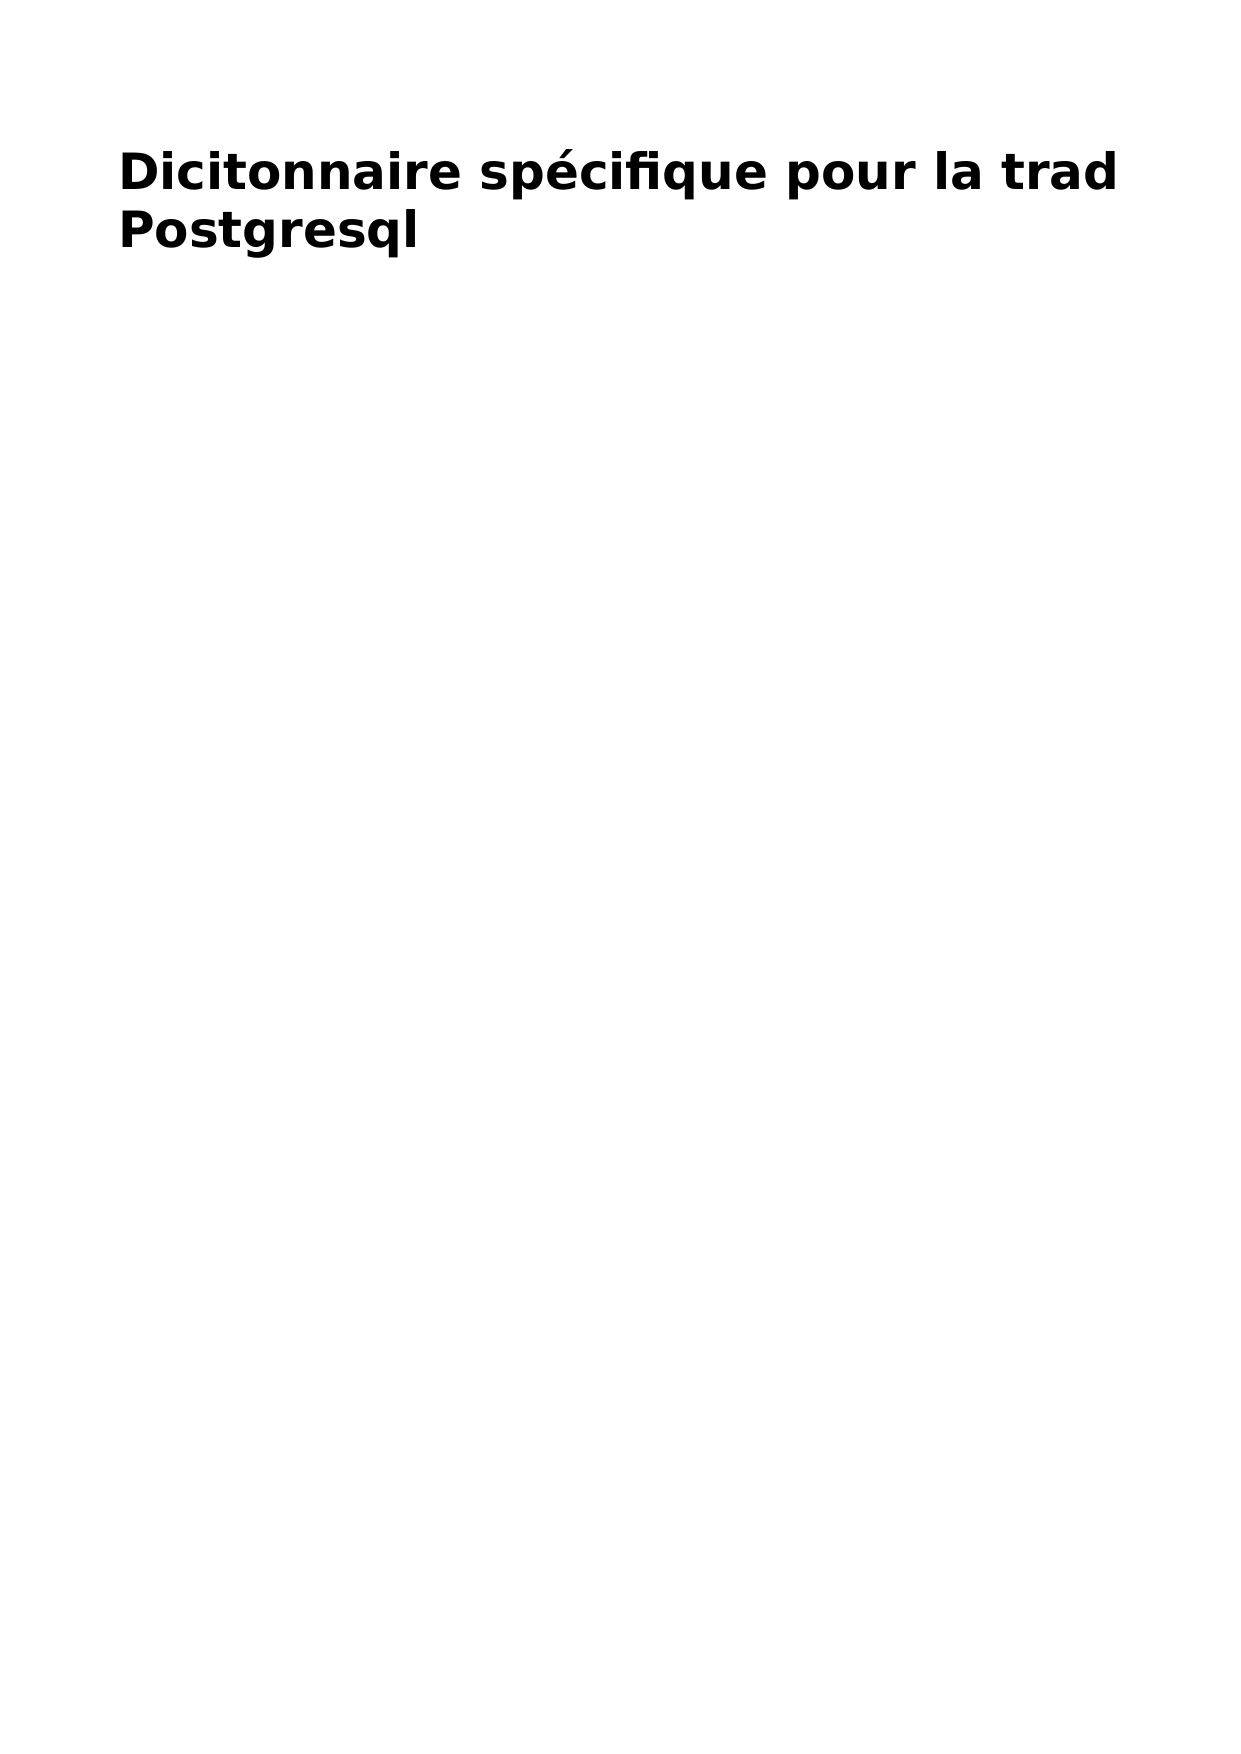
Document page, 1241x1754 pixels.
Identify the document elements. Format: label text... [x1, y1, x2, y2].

subtitle Dicitonnaire spécifique pour la trad Postgresql [118, 143, 1122, 259]
